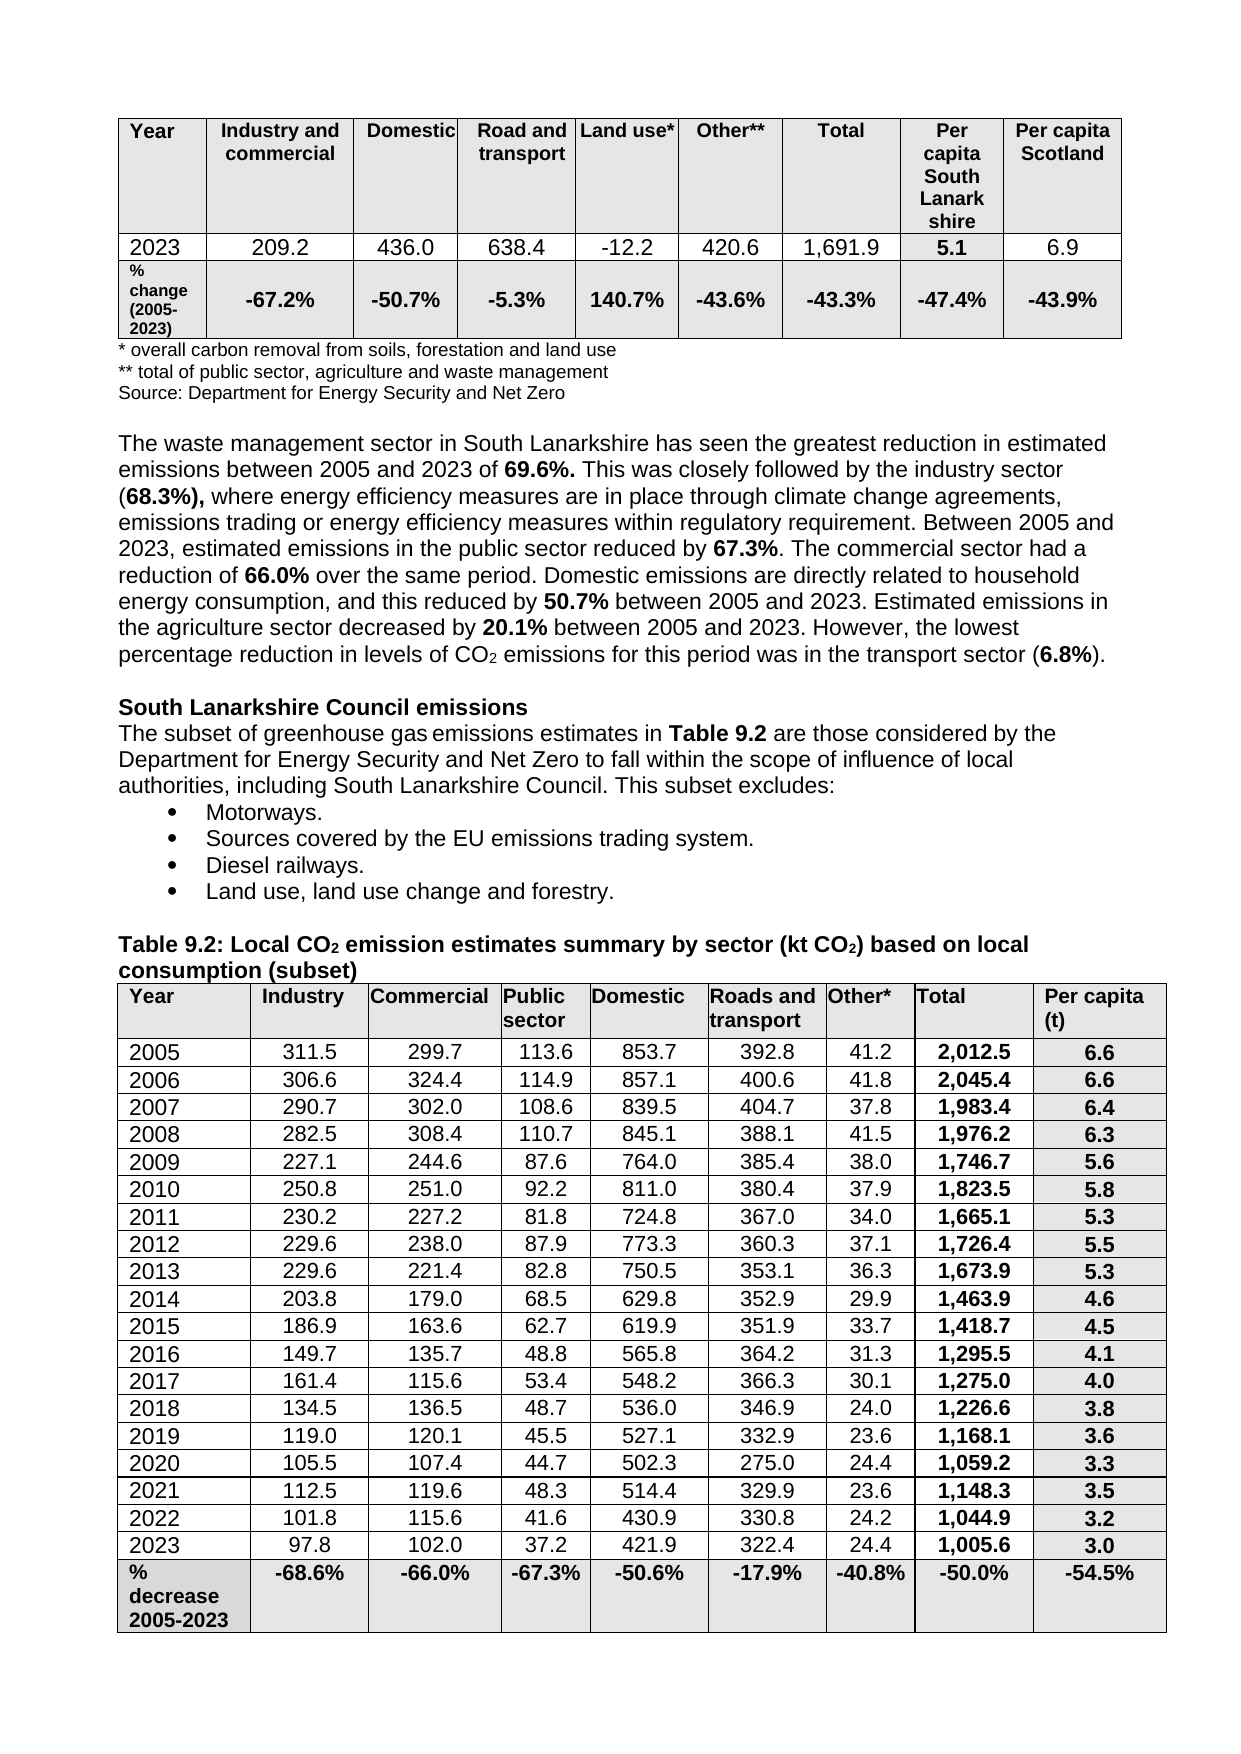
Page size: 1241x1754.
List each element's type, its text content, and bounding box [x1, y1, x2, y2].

table_cell 2012 [118, 1231, 250, 1257]
table_cell 30.1 [827, 1368, 914, 1394]
table_cell 764.0 [591, 1149, 708, 1175]
table_cell 366.3 [709, 1368, 826, 1394]
table_cell 34.0 [827, 1204, 914, 1230]
table_cell 352.9 [709, 1286, 826, 1312]
table_cell % change (2005-2023) [119, 261, 206, 338]
table_cell 360.3 [709, 1231, 826, 1257]
table_cell 2014 [118, 1286, 250, 1312]
table_cell 115.6 [369, 1368, 501, 1394]
table_cell 112.5 [251, 1478, 368, 1504]
table_cell 101.8 [251, 1505, 368, 1531]
table_cell 41.6 [502, 1505, 590, 1531]
table_cell 23.6 [827, 1423, 914, 1449]
table_cell 48.7 [502, 1395, 590, 1422]
table_cell 119.6 [369, 1478, 501, 1504]
table_cell 380.4 [709, 1176, 826, 1202]
table_cell 92.2 [502, 1176, 590, 1202]
table_cell 41.5 [827, 1121, 914, 1148]
table_cell 149.7 [251, 1341, 368, 1367]
table_header Industry [251, 984, 368, 1038]
table_cell 6.6 [1034, 1067, 1166, 1093]
table_cell 1,418.7 [916, 1313, 1033, 1339]
table_cell 330.8 [709, 1505, 826, 1531]
table_cell 36.3 [827, 1258, 914, 1285]
table_cell 120.1 [369, 1423, 501, 1449]
table_cell 367.0 [709, 1204, 826, 1230]
table_cell 110.7 [502, 1121, 590, 1148]
table_header Other* [827, 984, 914, 1038]
table_cell % decrease 2005-2023 [118, 1560, 250, 1632]
table_cell -54.5% [1034, 1560, 1166, 1632]
table_cell 1,665.1 [916, 1204, 1033, 1230]
table_header Total [916, 984, 1033, 1038]
table_cell 37.8 [827, 1094, 914, 1120]
table_cell -66.0% [369, 1560, 501, 1632]
table_header Land use* [576, 119, 678, 233]
table_cell 108.6 [502, 1094, 590, 1120]
table_cell -43.3% [783, 261, 900, 338]
table_cell 5.3 [1034, 1204, 1166, 1230]
table_cell 290.7 [251, 1094, 368, 1120]
table_cell -47.4% [901, 261, 1003, 338]
table_cell 275.0 [709, 1450, 826, 1476]
table_cell 41.2 [827, 1039, 914, 1066]
table_cell 229.6 [251, 1258, 368, 1285]
list Land use, land use change and forestry. [168, 878, 1122, 904]
text ** total of public sector, agriculture and waste management [118, 360, 1122, 382]
table_header Industry and commercial [207, 119, 353, 233]
table_cell 1,691.9 [783, 234, 900, 260]
table_cell [118, 1008, 250, 1038]
table_cell 2005 [118, 1039, 250, 1066]
table_cell 2007 [118, 1094, 250, 1120]
table_cell 5.5 [1034, 1231, 1166, 1257]
table_cell -43.9% [1004, 261, 1121, 338]
table_cell 161.4 [251, 1368, 368, 1394]
table_cell 24.4 [827, 1532, 914, 1559]
table_cell 3.3 [1034, 1450, 1166, 1476]
table_cell 3.2 [1034, 1505, 1166, 1531]
table_cell 1,226.6 [916, 1395, 1033, 1422]
table_cell 24.2 [827, 1505, 914, 1531]
table_cell 2017 [118, 1368, 250, 1394]
table_cell 6.6 [1034, 1039, 1166, 1066]
table_cell 244.6 [369, 1149, 501, 1175]
table_cell 186.9 [251, 1313, 368, 1339]
table_cell 3.6 [1034, 1423, 1166, 1449]
table_cell 311.5 [251, 1039, 368, 1066]
table_cell 134.5 [251, 1395, 368, 1422]
table_cell 251.0 [369, 1176, 501, 1202]
table_header Year [119, 119, 206, 233]
table_cell 87.6 [502, 1149, 590, 1175]
table_cell 2009 [118, 1149, 250, 1175]
table_cell -50.6% [591, 1560, 708, 1632]
table_cell 2011 [118, 1204, 250, 1230]
table_cell 388.1 [709, 1121, 826, 1148]
table_header Domestic [354, 119, 457, 233]
table_cell 4.0 [1034, 1368, 1166, 1394]
table_cell 5.3 [1034, 1258, 1166, 1285]
table_cell 773.3 [591, 1231, 708, 1257]
table_cell 839.5 [591, 1094, 708, 1120]
table_cell 2,012.5 [916, 1039, 1033, 1066]
table_cell 420.6 [679, 234, 782, 260]
table_header Per capita South Lanark shire [901, 119, 1003, 233]
table_cell 4.1 [1034, 1341, 1166, 1367]
table_header Road and transport [458, 119, 575, 233]
table_cell 400.6 [709, 1067, 826, 1093]
table_header Total [783, 119, 900, 233]
table_cell 1,148.3 [916, 1478, 1033, 1504]
table_cell 2018 [118, 1395, 250, 1422]
table_cell 421.9 [591, 1532, 708, 1559]
table_cell 136.5 [369, 1395, 501, 1422]
table_cell 38.0 [827, 1149, 914, 1175]
table_cell 5.1 [901, 234, 1003, 260]
table_cell 6.4 [1034, 1094, 1166, 1120]
table_cell 37.9 [827, 1176, 914, 1202]
list Sources covered by the EU emissions trading system. [168, 825, 1122, 852]
table_header Per capita Scotland [1004, 119, 1121, 233]
table_cell 2016 [118, 1341, 250, 1367]
table_cell 324.4 [369, 1067, 501, 1093]
text Table 9.2: Local CO2 emission estimates summary by sector (kt CO2) based on local consumption (subset) [118, 931, 1122, 983]
table_cell 230.2 [251, 1204, 368, 1230]
table_cell 353.1 [709, 1258, 826, 1285]
table_cell 1,746.7 [916, 1149, 1033, 1175]
table_cell 5.6 [1034, 1149, 1166, 1175]
table_cell 1,005.6 [916, 1532, 1033, 1559]
table_cell 2020 [118, 1450, 250, 1476]
text South Lanarkshire Council emissions [118, 693, 1122, 720]
table_cell 3.0 [1034, 1532, 1166, 1559]
list Motorways. [168, 799, 1122, 825]
table_cell 4.6 [1034, 1286, 1166, 1312]
table_cell 250.8 [251, 1176, 368, 1202]
table_cell 2022 [118, 1505, 250, 1531]
table_header Roads and transport [709, 984, 826, 1038]
table_cell -67.2% [207, 261, 353, 338]
table_cell 53.4 [502, 1368, 590, 1394]
table_cell -50.7% [354, 261, 457, 338]
table_cell 1,168.1 [916, 1423, 1033, 1449]
table_cell 332.9 [709, 1423, 826, 1449]
table_cell 302.0 [369, 1094, 501, 1120]
table_cell 364.2 [709, 1341, 826, 1367]
table_cell 44.7 [502, 1450, 590, 1476]
table_cell 24.4 [827, 1450, 914, 1476]
table_cell 1,295.5 [916, 1341, 1033, 1367]
table_cell 299.7 [369, 1039, 501, 1066]
table_cell 45.5 [502, 1423, 590, 1449]
table_cell 514.4 [591, 1478, 708, 1504]
table_cell 24.0 [827, 1395, 914, 1422]
table_cell 4.5 [1034, 1313, 1166, 1339]
table_cell 2021 [118, 1478, 250, 1504]
table_cell -5.3% [458, 261, 575, 338]
table_cell -17.9% [709, 1560, 826, 1632]
table_cell 29.9 [827, 1286, 914, 1312]
table_cell 48.8 [502, 1341, 590, 1367]
table_header Per capita (t) [1034, 984, 1166, 1038]
table_cell 48.3 [502, 1478, 590, 1504]
table_cell 536.0 [591, 1395, 708, 1422]
table_cell 41.8 [827, 1067, 914, 1093]
table_cell -12.2 [576, 234, 678, 260]
table_cell 3.8 [1034, 1395, 1166, 1422]
text Source: Department for Energy Security and Net Zero [118, 382, 1122, 403]
text The subset of greenhouse gas emissions estimates in Table 9.2 are those considered by the Department for Energy Security and Net Zero to fall within the scope of influence of local authorities, including South Lanarkshire Council. This subset excludes: [118, 720, 1122, 799]
table_cell 227.2 [369, 1204, 501, 1230]
table_cell 37.2 [502, 1532, 590, 1559]
table_cell 62.7 [502, 1313, 590, 1339]
table_cell 221.4 [369, 1258, 501, 1285]
table_cell 306.6 [251, 1067, 368, 1093]
table_cell 1,059.2 [916, 1450, 1033, 1476]
table_cell 3.5 [1034, 1478, 1166, 1504]
table_cell 322.4 [709, 1532, 826, 1559]
table_cell 385.4 [709, 1149, 826, 1175]
table_cell 724.8 [591, 1204, 708, 1230]
table_cell 1,823.5 [916, 1176, 1033, 1202]
table_cell 351.9 [709, 1313, 826, 1339]
table_cell 119.0 [251, 1423, 368, 1449]
table_cell 203.8 [251, 1286, 368, 1312]
table_cell 2015 [118, 1313, 250, 1339]
table_cell 102.0 [369, 1532, 501, 1559]
table_cell 329.9 [709, 1478, 826, 1504]
table_cell 179.0 [369, 1286, 501, 1312]
table_cell 857.1 [591, 1067, 708, 1093]
table_cell 392.8 [709, 1039, 826, 1066]
table_header Commercial [369, 984, 501, 1038]
table_cell 548.2 [591, 1368, 708, 1394]
table_cell -50.0% [916, 1560, 1033, 1632]
table_cell 1,726.4 [916, 1231, 1033, 1257]
table_header Domestic [591, 984, 708, 1038]
table_cell 1,463.9 [916, 1286, 1033, 1312]
table_cell 811.0 [591, 1176, 708, 1202]
table_cell 1,673.9 [916, 1258, 1033, 1285]
table_header Other** [679, 119, 782, 233]
text * overall carbon removal from soils, forestation and land use [118, 339, 1122, 360]
table_cell 227.1 [251, 1149, 368, 1175]
table_cell 2019 [118, 1423, 250, 1449]
table_cell 2006 [118, 1067, 250, 1093]
table_cell 97.8 [251, 1532, 368, 1559]
table_cell 87.9 [502, 1231, 590, 1257]
table_cell 135.7 [369, 1341, 501, 1367]
table_cell -67.3% [502, 1560, 590, 1632]
table_cell 81.8 [502, 1204, 590, 1230]
table_cell 115.6 [369, 1505, 501, 1531]
table_cell 845.1 [591, 1121, 708, 1148]
table_cell 404.7 [709, 1094, 826, 1120]
table_cell -68.6% [251, 1560, 368, 1632]
table_cell 750.5 [591, 1258, 708, 1285]
table_cell 346.9 [709, 1395, 826, 1422]
table_cell 2008 [118, 1121, 250, 1148]
table_cell 6.3 [1034, 1121, 1166, 1148]
table_cell 1,275.0 [916, 1368, 1033, 1394]
table_cell 1,044.9 [916, 1505, 1033, 1531]
table_cell 502.3 [591, 1450, 708, 1476]
text The waste management sector in South Lanarkshire has seen the greatest reduction in estimated emissions between 2005 and 2023 of 69.6%. This was closely followed by the industry sector (68.3%), where energy efficiency measures are in place through climate change agreements, emissions trading or energy efficiency measures within regulatory requirement. Between 2005 and 2023, estimated emissions in the public sector reduced by 67.3%. The commercial sector had a reduction of 66.0% over the same period. Domestic emissions are directly related to household energy consumption, and this reduced by 50.7% between 2005 and 2023. Estimated emissions in the agriculture sector decreased by 20.1% between 2005 and 2023. However, the lowest percentage reduction in levels of CO2 emissions for this period was in the transport sector (6.8%). [118, 430, 1122, 667]
table_cell 565.8 [591, 1341, 708, 1367]
table_header Year [118, 984, 250, 1008]
list Diesel railways. [168, 852, 1122, 878]
table_cell 5.8 [1034, 1176, 1166, 1202]
table_cell 229.6 [251, 1231, 368, 1257]
table_cell 2023 [119, 234, 206, 260]
table_cell 238.0 [369, 1231, 501, 1257]
table_cell 1,976.2 [916, 1121, 1033, 1148]
table_cell 140.7% [576, 261, 678, 338]
table_header Public sector [502, 984, 590, 1038]
table_cell 163.6 [369, 1313, 501, 1339]
table_cell 1,983.4 [916, 1094, 1033, 1120]
table_cell 629.8 [591, 1286, 708, 1312]
table_cell 114.9 [502, 1067, 590, 1093]
table_cell 31.3 [827, 1341, 914, 1367]
table_cell 68.5 [502, 1286, 590, 1312]
table_cell 2010 [118, 1176, 250, 1202]
table_cell -43.6% [679, 261, 782, 338]
table_cell 527.1 [591, 1423, 708, 1449]
table_cell 105.5 [251, 1450, 368, 1476]
table_cell 282.5 [251, 1121, 368, 1148]
table_cell 619.9 [591, 1313, 708, 1339]
table_cell 209.2 [207, 234, 353, 260]
table_cell 2023 [118, 1532, 250, 1559]
table_cell 2013 [118, 1258, 250, 1285]
table_cell 23.6 [827, 1478, 914, 1504]
table_cell 6.9 [1004, 234, 1121, 260]
table_cell 308.4 [369, 1121, 501, 1148]
table_cell -40.8% [827, 1560, 914, 1632]
table_cell 82.8 [502, 1258, 590, 1285]
table_cell 33.7 [827, 1313, 914, 1339]
table_cell 430.9 [591, 1505, 708, 1531]
table_cell 436.0 [354, 234, 457, 260]
table_cell 37.1 [827, 1231, 914, 1257]
table_cell 113.6 [502, 1039, 590, 1066]
table_cell 853.7 [591, 1039, 708, 1066]
table_cell 638.4 [458, 234, 575, 260]
table_cell 107.4 [369, 1450, 501, 1476]
table_cell 2,045.4 [916, 1067, 1033, 1093]
